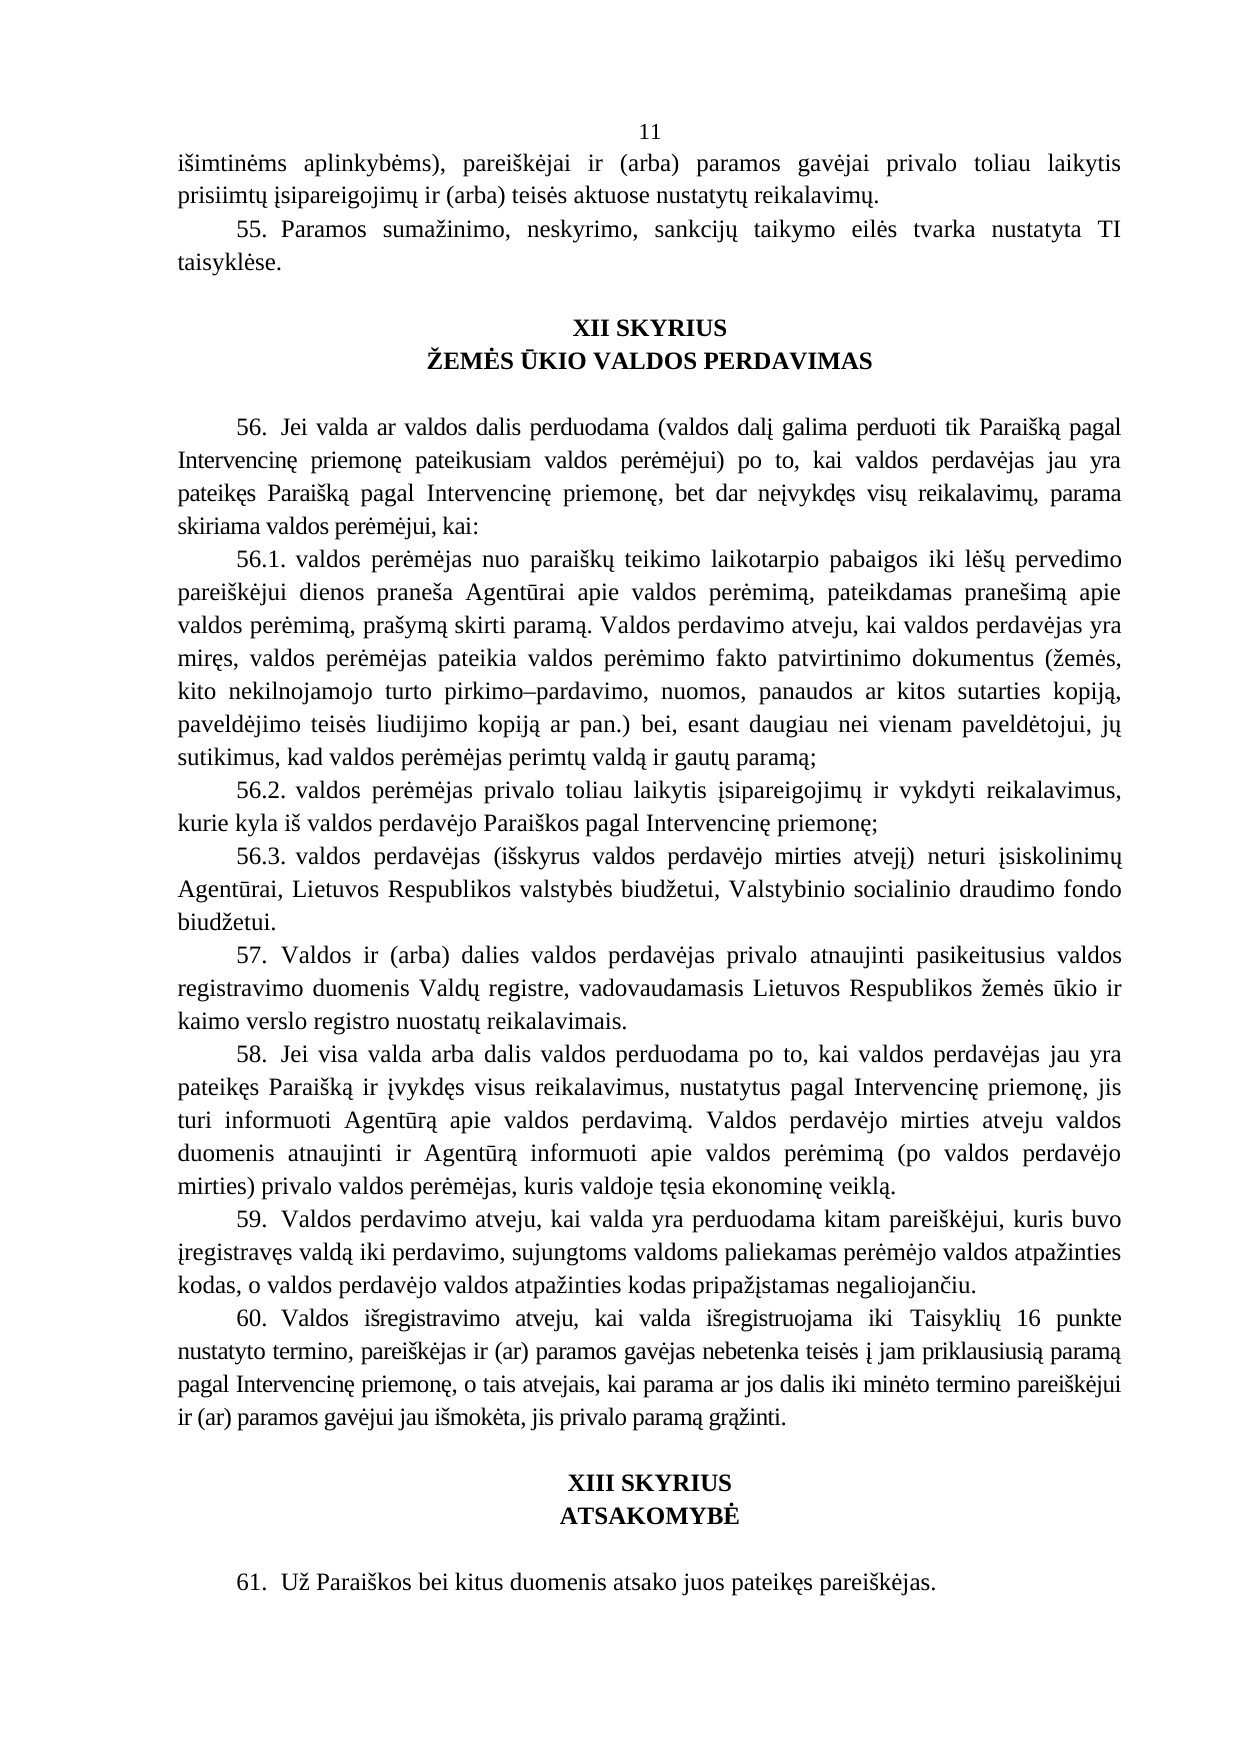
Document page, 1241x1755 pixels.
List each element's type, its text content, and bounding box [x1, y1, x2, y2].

text 61. Už Paraiškos bei kitus duomenis atsako juos pateikęs pareiškėjas. [177, 1567, 1122, 1596]
text XII SKYRIUS [177, 313, 1122, 341]
text 56. Jei valda ar valdos dalis perduodama (valdos dalį galima perduoti tik Paraišką pagal Intervencinę priemonę pateikusiam valdos perėmėjui) po to, kai valdos perdavėjas jau yra pateikęs Paraišką pagal Intervencinę priemonę, bet dar neįvykdęs visų reikalavimų, parama skiriama valdos perėmėjui, kai: [177, 412, 1122, 539]
text 56.1. valdos perėmėjas nuo paraiškų teikimo laikotarpio pabaigos iki lėšų pervedimo pareiškėjui dienos praneša Agentūrai apie valdos perėmimą, pateikdamas pranešimą apie valdos perėmimą, prašymą skirti paramą. Valdos perdavimo atveju, kai valdos perdavėjas yra miręs, valdos perėmėjas pateikia valdos perėmimo fakto patvirtinimo dokumentus (žemės, kito nekilnojamojo turto pirkimo–pardavimo, nuomos, panaudos ar kitos sutarties kopiją, paveldėjimo teisės liudijimo kopiją ar pan.) bei, esant daugiau nei vienam paveldėtojui, jų sutikimus, kad valdos perėmėjas perimtų valdą ir gautų paramą; [177, 544, 1122, 771]
text 59. Valdos perdavimo atveju, kai valda yra perduodama kitam pareiškėjui, kuris buvo įregistravęs valdą iki perdavimo, sujungtoms valdoms paliekamas perėmėjo valdos atpažinties kodas, o valdos perdavėjo valdos atpažinties kodas pripažįstamas negaliojančiu. [177, 1204, 1122, 1299]
text XIII SKYRIUS [177, 1468, 1122, 1497]
text išimtinėms aplinkybėms), pareiškėjai ir (arba) paramos gavėjai privalo toliau laikytis prisiimtų įsipareigojimų ir (arba) teisės aktuose nustatytų reikalavimų. [177, 148, 1122, 209]
text 55. Paramos sumažinimo, neskyrimo, sankcijų taikymo eilės tvarka nustatyta TI taisyklėse. [177, 214, 1122, 275]
text 56.2. valdos perėmėjas privalo toliau laikytis įsipareigojimų ir vykdyti reikalavimus, kurie kyla iš valdos perdavėjo Paraiškos pagal Intervencinę priemonę; [177, 775, 1122, 837]
text 56.3. valdos perdavėjas (išskyrus valdos perdavėjo mirties atvejį) neturi įsiskolinimų Agentūrai, Lietuvos Respublikos valstybės biudžetui, Valstybinio socialinio draudimo fondo biudžetui. [177, 841, 1122, 936]
text ŽEMĖS ŪKIO VALDOS PERDAVIMAS [177, 346, 1122, 374]
text 57. Valdos ir (arba) dalies valdos perdavėjas privalo atnaujinti pasikeitusius valdos registravimo duomenis Valdų registre, vadovaudamasis Lietuvos Respublikos žemės ūkio ir kaimo verslo registro nuostatų reikalavimais. [177, 940, 1122, 1035]
text 58. Jei visa valda arba dalis valdos perduodama po to, kai valdos perdavėjas jau yra pateikęs Paraišką ir įvykdęs visus reikalavimus, nustatytus pagal Intervencinę priemonę, jis turi informuoti Agentūrą apie valdos perdavimą. Valdos perdavėjo mirties atveju valdos duomenis atnaujinti ir Agentūrą informuoti apie valdos perėmimą (po valdos perdavėjo mirties) privalo valdos perėmėjas, kuris valdoje tęsia ekonominę veiklą. [177, 1039, 1122, 1200]
text ATSAKOMYBĖ [177, 1501, 1122, 1530]
text 60. Valdos išregistravimo atveju, kai valda išregistruojama iki Taisyklių 16 punkte nustatyto termino, pareiškėjas ir (ar) paramos gavėjas nebetenka teisės į jam priklausiusią paramą pagal Intervencinę priemonę, o tais atvejais, kai parama ar jos dalis iki minėto termino pareiškėjui ir (ar) paramos gavėjui jau išmokėta, jis privalo paramą grąžinti. [177, 1303, 1122, 1431]
